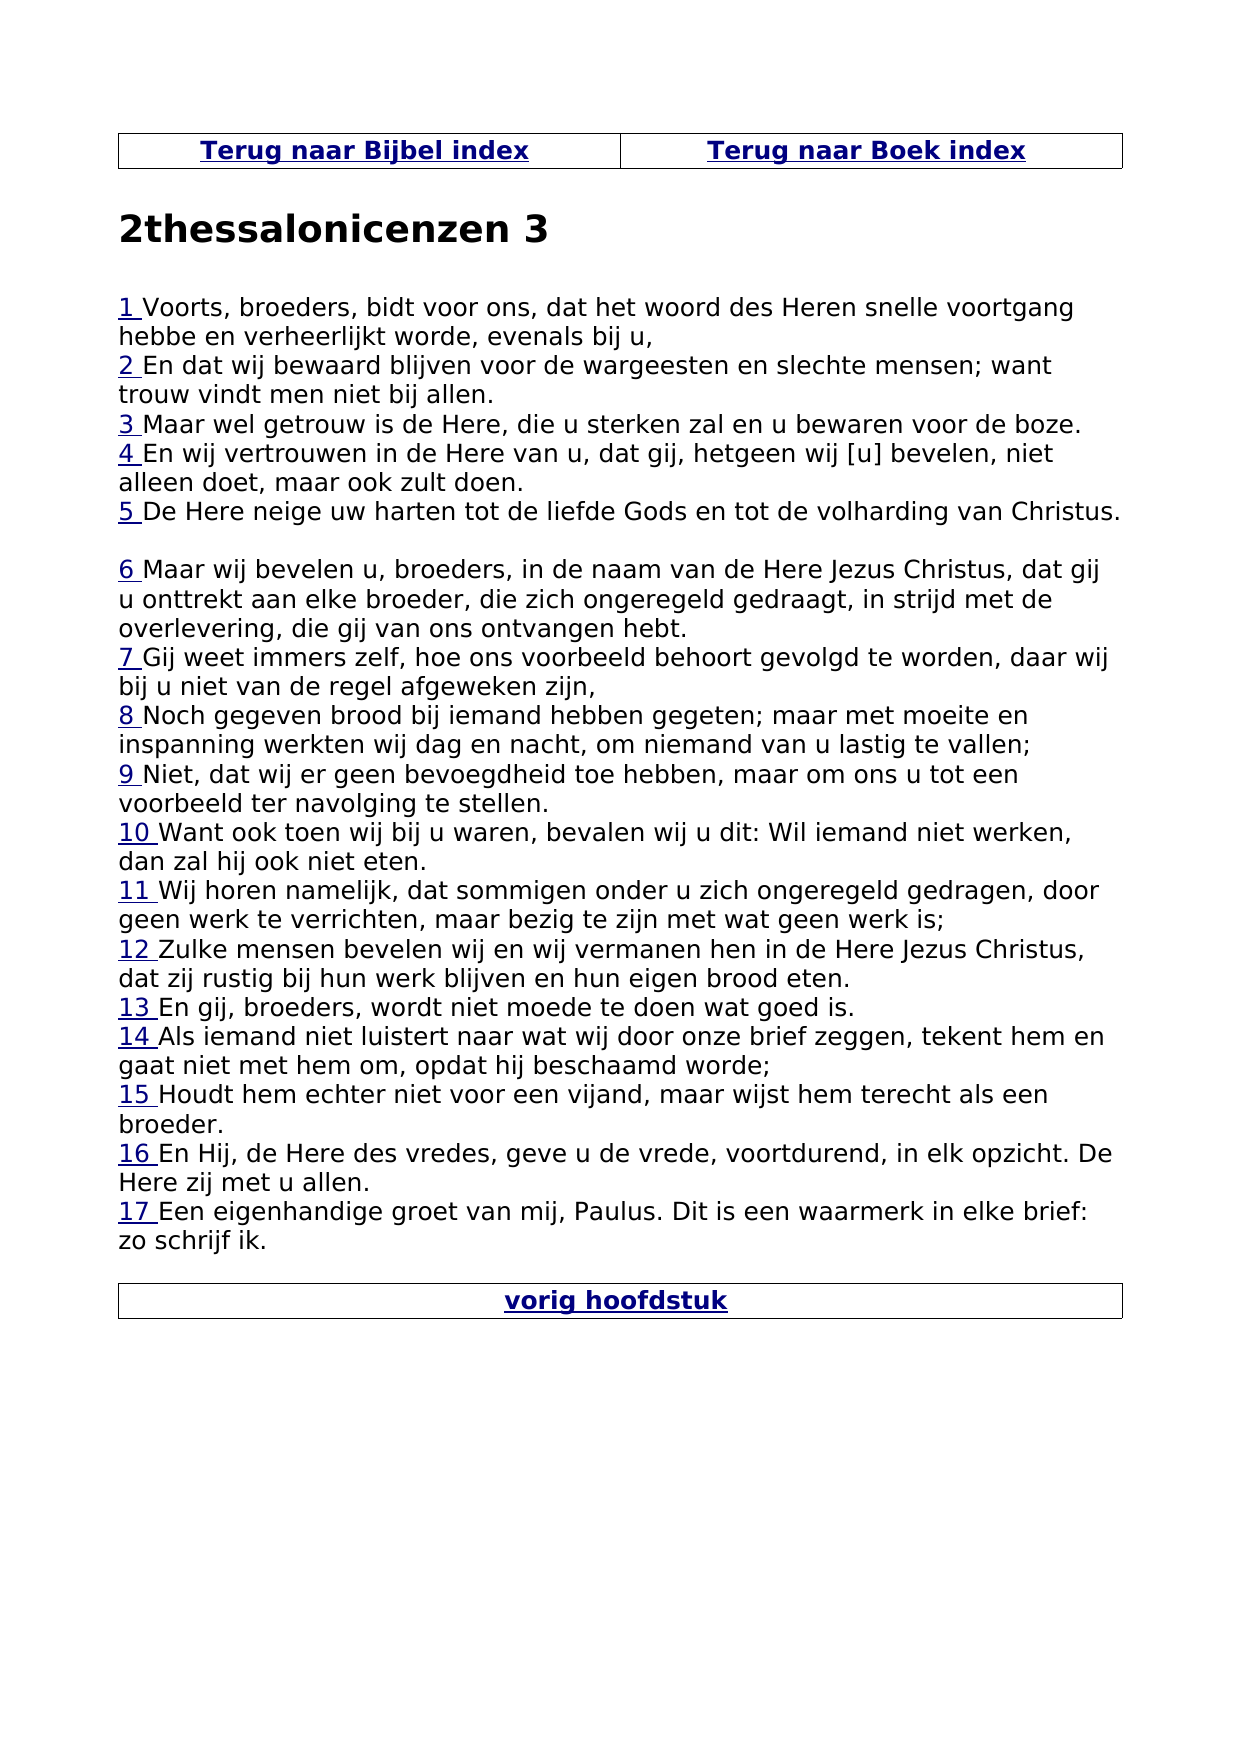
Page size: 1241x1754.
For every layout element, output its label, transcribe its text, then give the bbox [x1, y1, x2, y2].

text 1 Voorts, broeders, bidt voor ons, dat het woord des Heren snelle voortgang hebbe en verheerlijkt worde, evenals bij u, 2 En dat wij bewaard blijven voor de wargeesten en slechte mensen; want trouw vindt men niet bij allen. 3 Maar wel getrouw is de Here, die u sterken zal en u bewaren voor de boze. 4 En wij vertrouwen in de Here van u, dat gij, hetgeen wij [u] bevelen, niet alleen doet, maar ook zult doen. 5 De Here neige uw harten tot de liefde Gods en tot de volharding van Christus. 6 Maar wij bevelen u, broeders, in de naam van de Here Jezus Christus, dat gij u onttrekt aan elke broeder, die zich ongeregeld gedraagt, in strijd met de overlevering, die gij van ons ontvangen hebt. 7 Gij weet immers zelf, hoe ons voorbeeld behoort gevolgd te worden, daar wij bij u niet van de regel afgeweken zijn, 8 Noch gegeven brood bij iemand hebben gegeten; maar met moeite en inspanning werkten wij dag en nacht, om niemand van u lastig te vallen; 9 Niet, dat wij er geen bevoegdheid toe hebben, maar om ons u tot een voorbeeld ter navolging te stellen. 10 Want ook toen wij bij u waren, bevalen wij u dit: Wil iemand niet werken, dan zal hij ook niet eten. 11 Wij horen namelijk, dat sommigen onder u zich ongeregeld gedragen, door geen werk te verrichten, maar bezig te zijn met wat geen werk is; 12 Zulke mensen bevelen wij en wij vermanen hen in de Here Jezus Christus, dat zij rustig bij hun werk blijven en hun eigen brood eten. 13 En gij, broeders, wordt niet moede te doen wat goed is. 14 Als iemand niet luistert naar wat wij door onze brief zeggen, tekent hem en gaat niet met hem om, opdat hij beschaamd worde; 15 Houdt hem echter niet voor een vijand, maar wijst hem terecht als een broeder. 16 En Hij, de Here des vredes, geve u de vrede, voortdurend, in elk opzicht. De Here zij met u allen. 17 Een eigenhandige groet van mij, Paulus. Dit is een waarmerk in elke brief: zo schrijf ik. [118, 264, 1122, 1256]
table_header vorig hoofdstuk [119, 1284, 1122, 1318]
subtitle 2thessalonicenzen 3 [118, 208, 1122, 252]
table_header Terug naar Bijbel index [119, 134, 620, 168]
table_header Terug naar Boek index [621, 134, 1122, 168]
